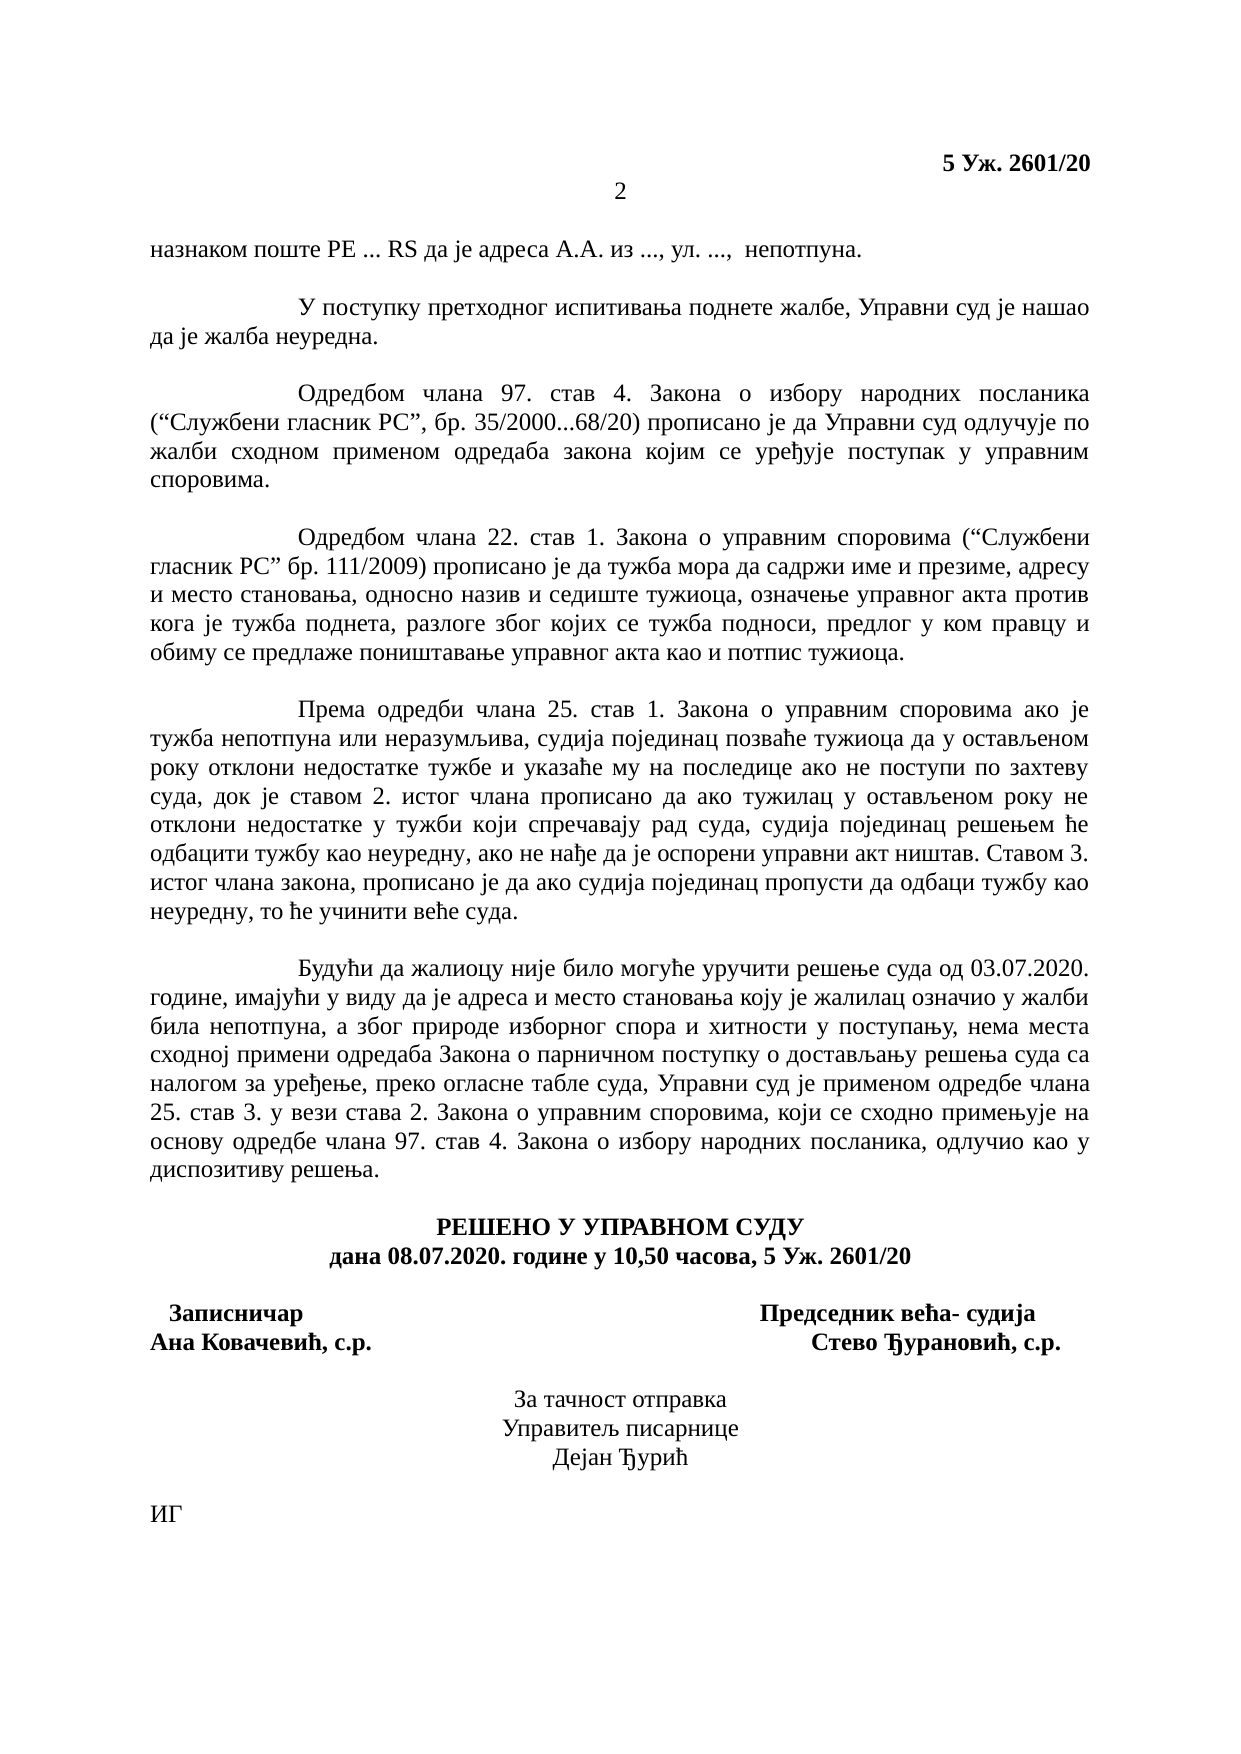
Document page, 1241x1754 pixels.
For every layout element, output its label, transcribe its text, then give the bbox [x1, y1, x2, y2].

text Према одредби члана 25. став 1. Закона о управним споровима ако је тужба непотпуна или неразумљива, судија појединац позваће тужиоца да у остављеном року отклони недостатке тужбе и указаће му на последице ако не поступи по захтеву суда, док је ставом 2. истог члана прописано да ако тужилац у остављеном року не отклони недостатке у тужби који спречавају рад суда, судија појединац решењем ће одбацити тужбу као неуредну, ако не нађе да је оспорени управни акт ништав. Ставом 3. истог члана закона, прописано је да ако судија појединац пропусти да одбаци тужбу као неуредну, то ће учинити веће суда. [150, 694, 1091, 924]
text Ана Ковачевић, с.р. Стево Ђурановић, с.р. [150, 1327, 1091, 1356]
text Дејан Ђурић [150, 1442, 1091, 1471]
text РЕШЕНО У УПРАВНОМ СУДУ [150, 1212, 1091, 1241]
text дана 08.07.2020. године у 10,50 часова, 5 Уж. 2601/20 [150, 1241, 1091, 1269]
text ИГ [150, 1499, 1091, 1528]
text Одредбом члана 22. став 1. Закона о управним споровима (“Службени гласник РС” бр. 111/2009) прописано је да тужба мора да садржи име и презиме, адресу и место становања, односно назив и седиште тужиоца, означење управног акта против кога је тужба поднета, разлоге због којих се тужба подноси, предлог у ком правцу и обиму се предлаже поништавање управног акта као и потпис тужиоца. [150, 522, 1091, 666]
text Одредбом члана 97. став 4. Закона о избору народних посланика (“Службени гласник РС”, бр. 35/2000...68/20) прописано је да Управни суд одлучује по жалби сходном применом одредаба закона којим се уређује поступак у управним споровима. [150, 378, 1091, 493]
text За тачност отправка [150, 1384, 1091, 1413]
text назнаком поште PE ... RS да је адреса A.A. из ..., ул. ..., непотпуна. [150, 234, 1091, 263]
text Записничар Председник већа- судија [150, 1298, 1091, 1327]
text Управитељ писарнице [150, 1413, 1091, 1442]
text Будући да жалиоцу није било могуће уручити решење суда од 03.07.2020. године, имајући у виду да је адреса и место становања коју је жалилац означио у жалби била непотпуна, а због природе изборног спора и хитности у поступању, нема места сходној примени одредаба Закона о парничном поступку о достављању решења суда са налогом за уређење, преко огласне табле суда, Управни суд је применом одредбе члана 25. став 3. у вези става 2. Закона о управним споровима, који се сходно примењује на основу одредбе члана 97. став 4. Закона о избору народних посланика, одлучио као у диспозитиву решења. [150, 953, 1091, 1183]
text У поступку претходног испитивања поднете жалбе, Управни суд је нашао да је жалба неуредна. [150, 292, 1091, 349]
